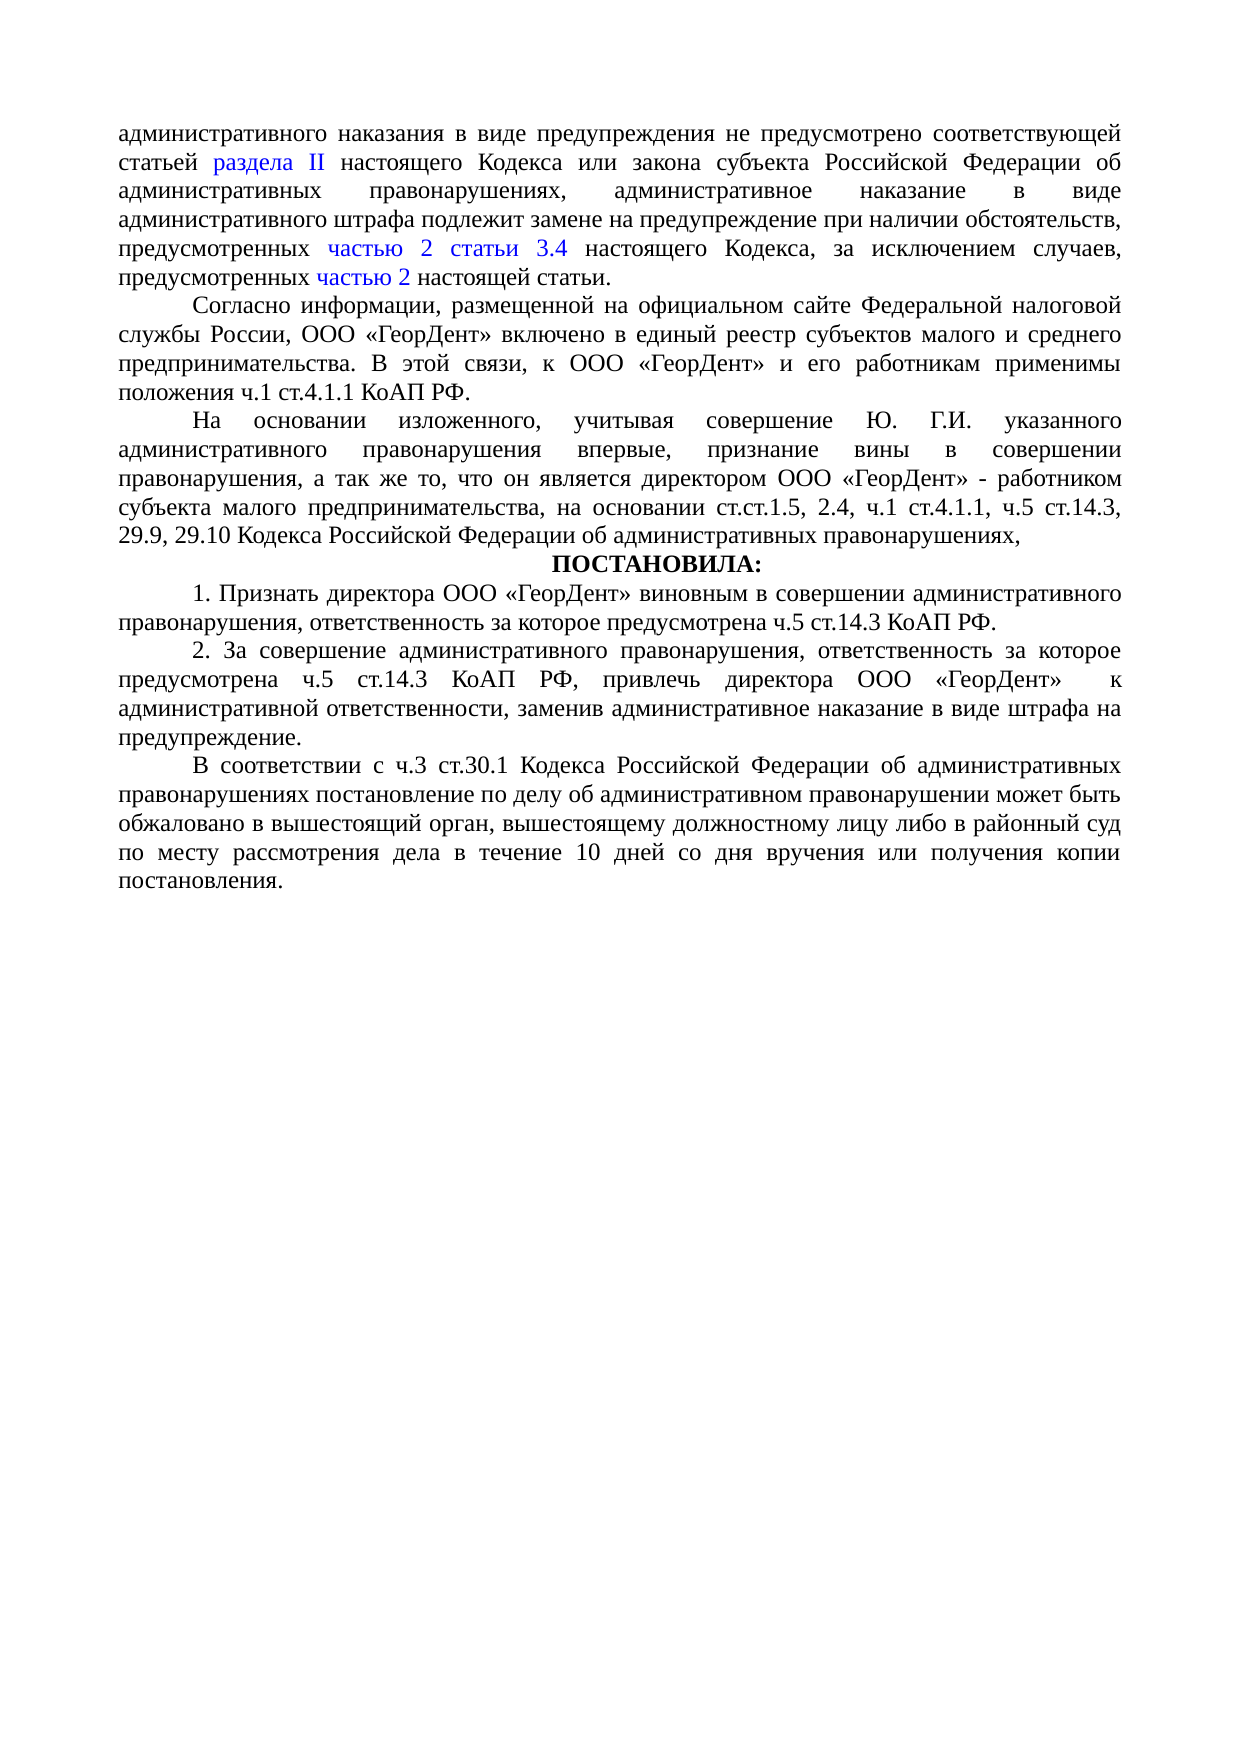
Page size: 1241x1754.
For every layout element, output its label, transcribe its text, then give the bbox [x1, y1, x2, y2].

text 1. Признать директора ООО «ГеорДент» виновным в совершении административного правонарушения, ответственность за которое предусмотрена ч.5 ст.14.3 КоАП РФ. [118, 578, 1122, 636]
text В соответствии с ч.3 ст.30.1 Кодекса Российской Федерации об административных правонарушениях постановление по делу об административном правонарушении может быть обжаловано в вышестоящий орган, вышестоящему должностному лицу либо в районный суд по месту рассмотрения дела в течение 10 дней со дня вручения или получения копии постановления. [118, 751, 1122, 894]
text 2. За совершение административного правонарушения, ответственность за которое предусмотрена ч.5 ст.14.3 КоАП РФ, привлечь директора ООО «ГеорДент» к административной ответственности, заменив административное наказание в виде штрафа на предупреждение. [118, 636, 1122, 751]
text На основании изложенного, учитывая совершение Ю. Г.И. указанного административного правонарушения впервые, признание вины в совершении правонарушения, а так же то, что он является директором ООО «ГеорДент» - работником субъекта малого предпринимательства, на основании ст.ст.1.5, 2.4, ч.1 ст.4.1.1, ч.5 ст.14.3, 29.9, 29.10 Кодекса Российской Федерации об административных правонарушениях, [118, 406, 1122, 549]
text административного наказания в виде предупреждения не предусмотрено соответствующей статьей раздела II настоящего Кодекса или закона субъекта Российской Федерации об административных правонарушениях, административное наказание в виде административного штрафа подлежит замене на предупреждение при наличии обстоятельств, предусмотренных частью 2 статьи 3.4 настоящего Кодекса, за исключением случаев, предусмотренных частью 2 настоящей статьи. [118, 118, 1122, 291]
text ПОСТАНОВИЛА: [118, 549, 1122, 578]
text Согласно информации, размещенной на официальном сайте Федеральной налоговой службы России, ООО «ГеорДент» включено в единый реестр субъектов малого и среднего предпринимательства. В этой связи, к ООО «ГеорДент» и его работникам применимы положения ч.1 ст.4.1.1 КоАП РФ. [118, 291, 1122, 406]
